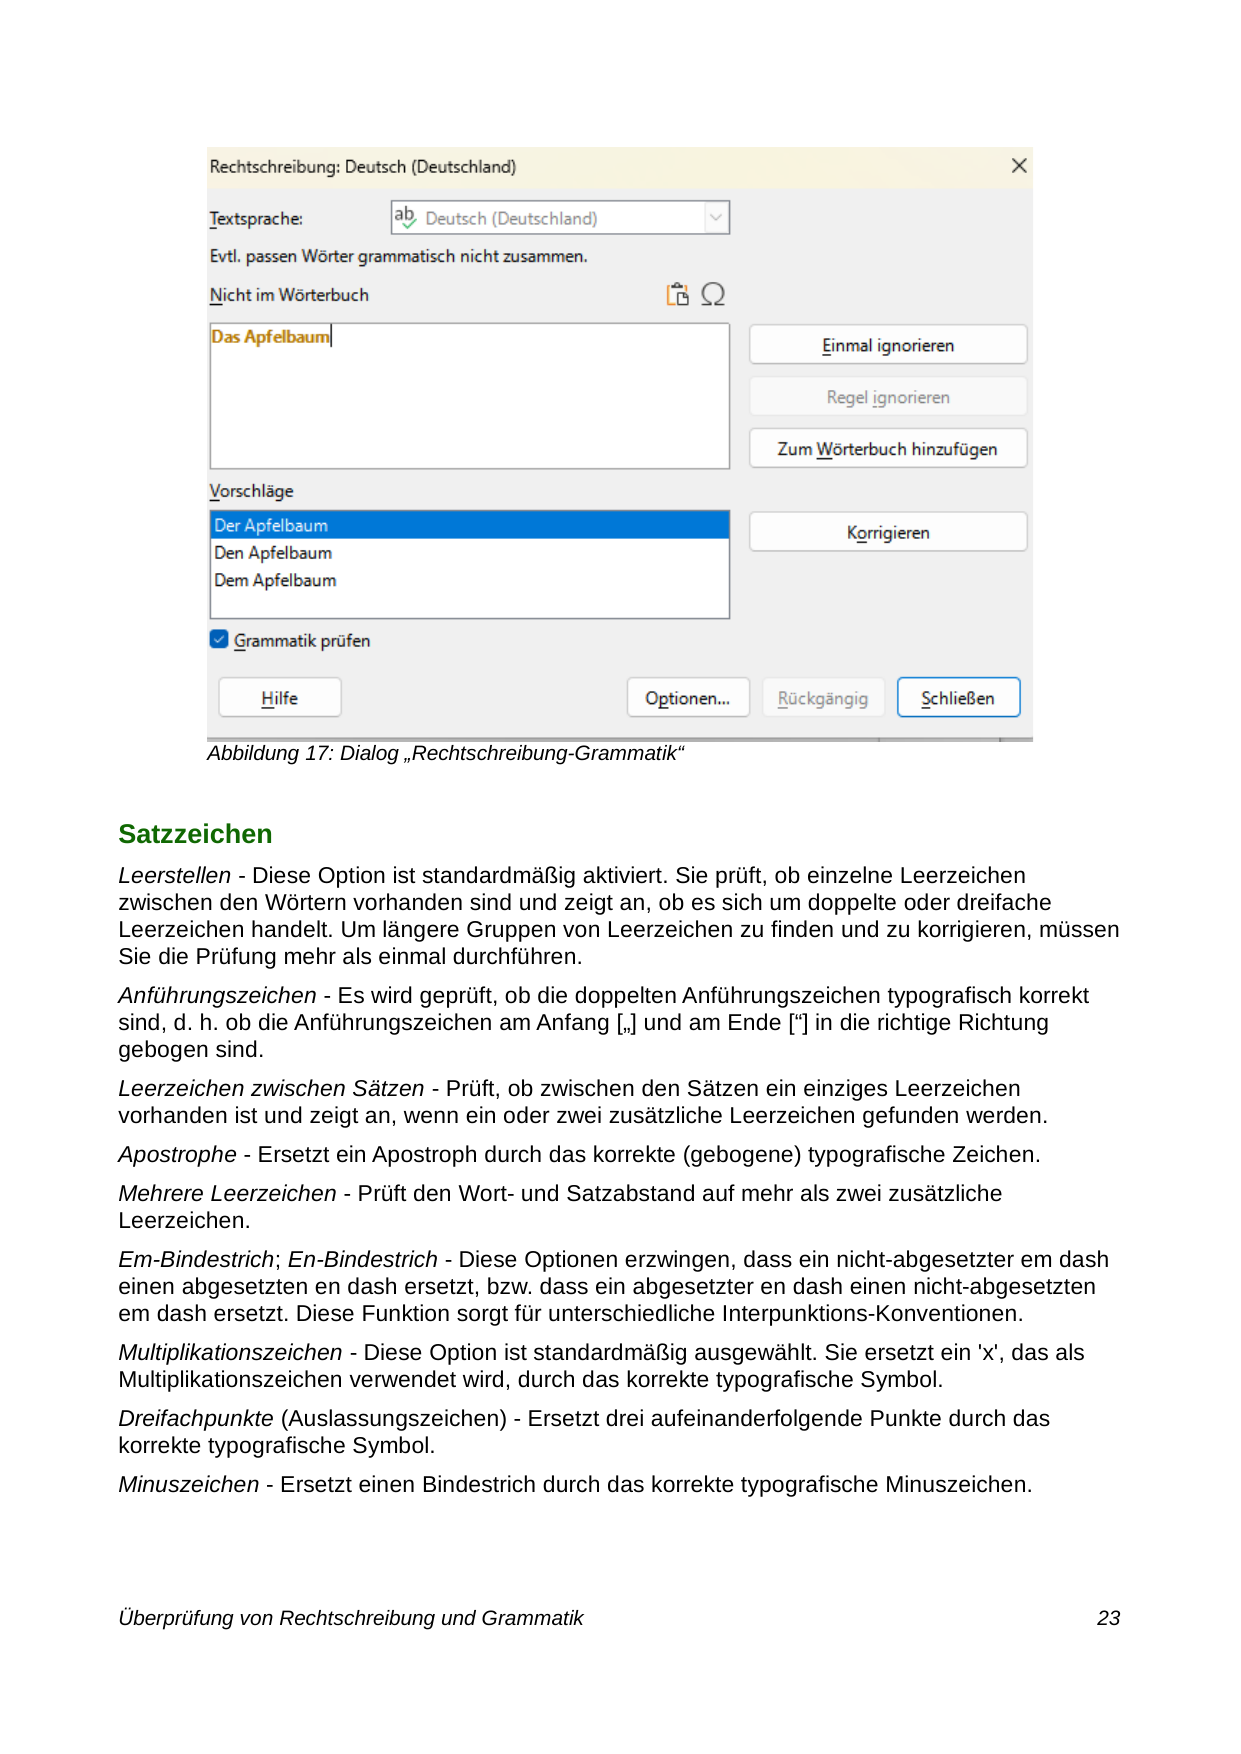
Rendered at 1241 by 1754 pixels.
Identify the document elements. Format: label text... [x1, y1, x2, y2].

text Dreifachpunkte (Auslassungszeichen) - Ersetzt drei aufeinanderfolgende Punkte durch das korrekte typografische Symbol. [118, 1404, 1122, 1458]
text Abbildung 17: Dialog „Rechtschreibung-Grammatik“ [207, 742, 1033, 765]
subtitle Satzzeichen [118, 818, 1122, 849]
text Anführungszeichen - Es wird geprüft, ob die doppelten Anführungszeichen typografisch korrekt sind, d. h. ob die Anführungszeichen am Anfang [„] und am Ende [“] in die richtige Richtung gebogen sind. [118, 981, 1122, 1062]
text Leerstellen - Diese Option ist standardmäßig aktiviert. Sie prüft, ob einzelne Leerzeichen zwischen den Wörtern vorhanden sind und zeigt an, ob es sich um doppelte oder dreifache Leerzeichen handelt. Um längere Gruppen von Leerzeichen zu finden und zu korrigieren, müssen Sie die Prüfung mehr als einmal durchführen. [118, 861, 1122, 969]
text Leerzeichen zwischen Sätzen - Prüft, ob zwischen den Sätzen ein einziges Leerzeichen vorhanden ist und zeigt an, wenn ein oder zwei zusätzliche Leerzeichen gefunden werden. [118, 1074, 1122, 1128]
text Multiplikationszeichen - Diese Option ist standardmäßig ausgewählt. Sie ersetzt ein 'x', das als Multiplikationszeichen verwendet wird, durch das korrekte typografische Symbol. [118, 1338, 1122, 1392]
picture [207, 147, 1034, 742]
text Minuszeichen - Ersetzt einen Bindestrich durch das korrekte typografische Minuszeichen. [118, 1470, 1122, 1497]
text Apostrophe - Ersetzt ein Apostroph durch das korrekte (gebogene) typografische Zeichen. [118, 1140, 1122, 1167]
text Mehrere Leerzeichen - Prüft den Wort- und Satzabstand auf mehr als zwei zusätzliche Leerzeichen. [118, 1179, 1122, 1233]
text Em-Bindestrich; En-Bindestrich - Diese Optionen erzwingen, dass ein nicht-abgesetzter em dash einen abgesetzten en dash ersetzt, bzw. dass ein abgesetzter en dash einen nicht-abgesetzten em dash ersetzt. Diese Funktion sorgt für unterschiedliche Interpunktions-Konventionen. [118, 1245, 1122, 1326]
